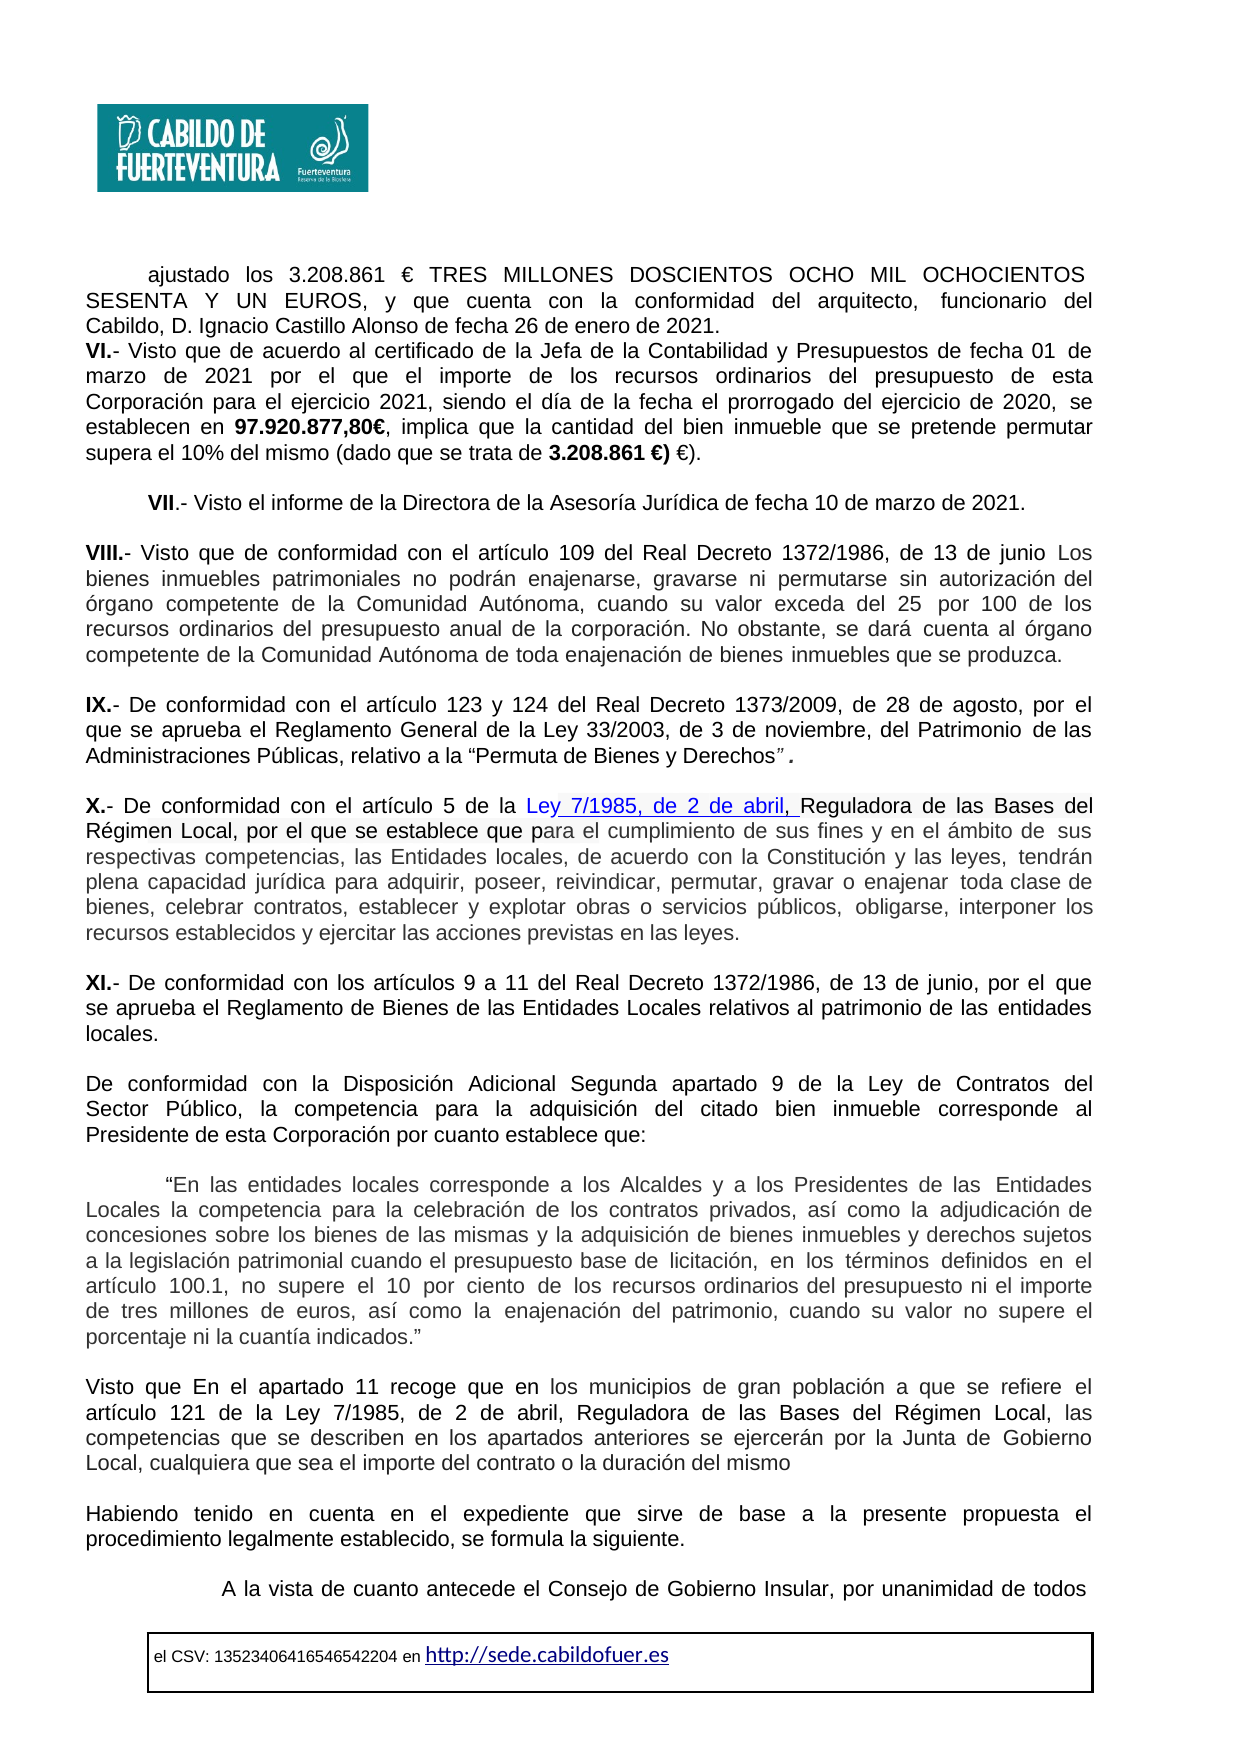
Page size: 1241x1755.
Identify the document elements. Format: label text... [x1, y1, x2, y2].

text Visto que En el apartado 11 recoge que en los municipios de gran población a que se refiere el artículo 121 de la Ley 7/1985, de 2 de abril, Reguladora de las Bases del Régimen Local, las competencias que se describen en los apartados anteriores se ejercerán por la Junta de Gobierno Local, cualquiera que sea el importe del contrato o la duración del mismo [85, 1374, 1093, 1475]
text VII.- Visto el informe de la Directora de la Asesoría Jurídica de fecha 10 de marzo de 2021. [148, 490, 1107, 515]
text A la vista de cuanto antecede el Consejo de Gobierno Insular, por unanimidad de todos [221, 1576, 1107, 1601]
text “En las entidades locales corresponde a los Alcaldes y a los Presidentes de las Entidades Locales la competencia para la celebración de los contratos privados, así como la adjudicación de concesiones sobre los bienes de las mismas y la adquisición de bienes inmuebles y derechos sujetos a la legislación patrimonial cuando el presupuesto base de licitación, en los términos definidos en el artículo 100.1, no supere el 10 por ciento de los recursos ordinarios del presupuesto ni el importe de tres millones de euros, así como la enajenación del patrimonio, cuando su valor no supere el porcentaje ni la cuantía indicados.” [85, 1172, 1093, 1349]
text IX.- De conformidad con el artículo 123 y 124 del Real Decreto 1373/2009, de 28 de agosto, por el que se aprueba el Reglamento General de la Ley 33/2003, de 3 de noviembre, del Patrimonio de las Administraciones Públicas, relativo a la “Permuta de Bienes y Derechos” . [85, 692, 1093, 768]
text X.- De conformidad con el artículo 5 de la Ley 7/1985, de 2 de abril, Reguladora de las Bases del Régimen Local, por el que se establece que para el cumplimiento de sus fines y en el ámbito de sus respectivas competencias, las Entidades locales, de acuerdo con la Constitución y las leyes, tendrán plena capacidad jurídica para adquirir, poseer, reivindicar, permutar, gravar o enajenar toda clase de bienes, celebrar contratos, establecer y explotar obras o servicios públicos, obligarse, interponer los recursos establecidos y ejercitar las acciones previstas en las leyes. [85, 793, 1093, 945]
text Habiendo tenido en cuenta en el expediente que sirve de base a la presente propuesta el procedimiento legalmente establecido, se formula la siguiente. [85, 1500, 1093, 1551]
text XI.- De conformidad con los artículos 9 a 11 del Real Decreto 1372/1986, de 13 de junio, por el que se aprueba el Reglamento de Bienes de las Entidades Locales relativos al patrimonio de las entidades locales. [85, 970, 1093, 1046]
text ajustado los 3.208.861 € TRES MILLONES DOSCIENTOS OCHO MIL OCHOCIENTOS [148, 262, 1107, 288]
text De conformidad con la Disposición Adicional Segunda apartado 9 de la Ley de Contratos del Sector Público, la competencia para la adquisición del citado bien inmueble corresponde al Presidente de esta Corporación por cuanto establece que: [85, 1071, 1093, 1147]
text VIII.- Visto que de conformidad con el artículo 109 del Real Decreto 1372/1986, de 13 de junio Los bienes inmuebles patrimoniales no podrán enajenarse, gravarse ni permutarse sin autorización del órgano competente de la Comunidad Autónoma, cuando su valor exceda del 25 por 100 de los recursos ordinarios del presupuesto anual de la corporación. No obstante, se dará cuenta al órgano competente de la Comunidad Autónoma de toda enajenación de bienes inmuebles que se produzca. [85, 540, 1093, 667]
text VI.- Visto que de acuerdo al certificado de la Jefa de la Contabilidad y Presupuestos de fecha 01 de marzo de 2021 por el que el importe de los recursos ordinarios del presupuesto de esta Corporación para el ejercicio 2021, siendo el día de la fecha el prorrogado del ejercicio de 2020, se establecen en 97.920.877,80€, implica que la cantidad del bien inmueble que se pretende permutar supera el 10% del mismo (dado que se trata de 3.208.861 €) €). [85, 338, 1093, 464]
text SESENTA Y UN EUROS, y que cuenta con la conformidad del arquitecto, funcionario del Cabildo, D. Ignacio Castillo Alonso de fecha 26 de enero de 2021. [85, 288, 1093, 338]
